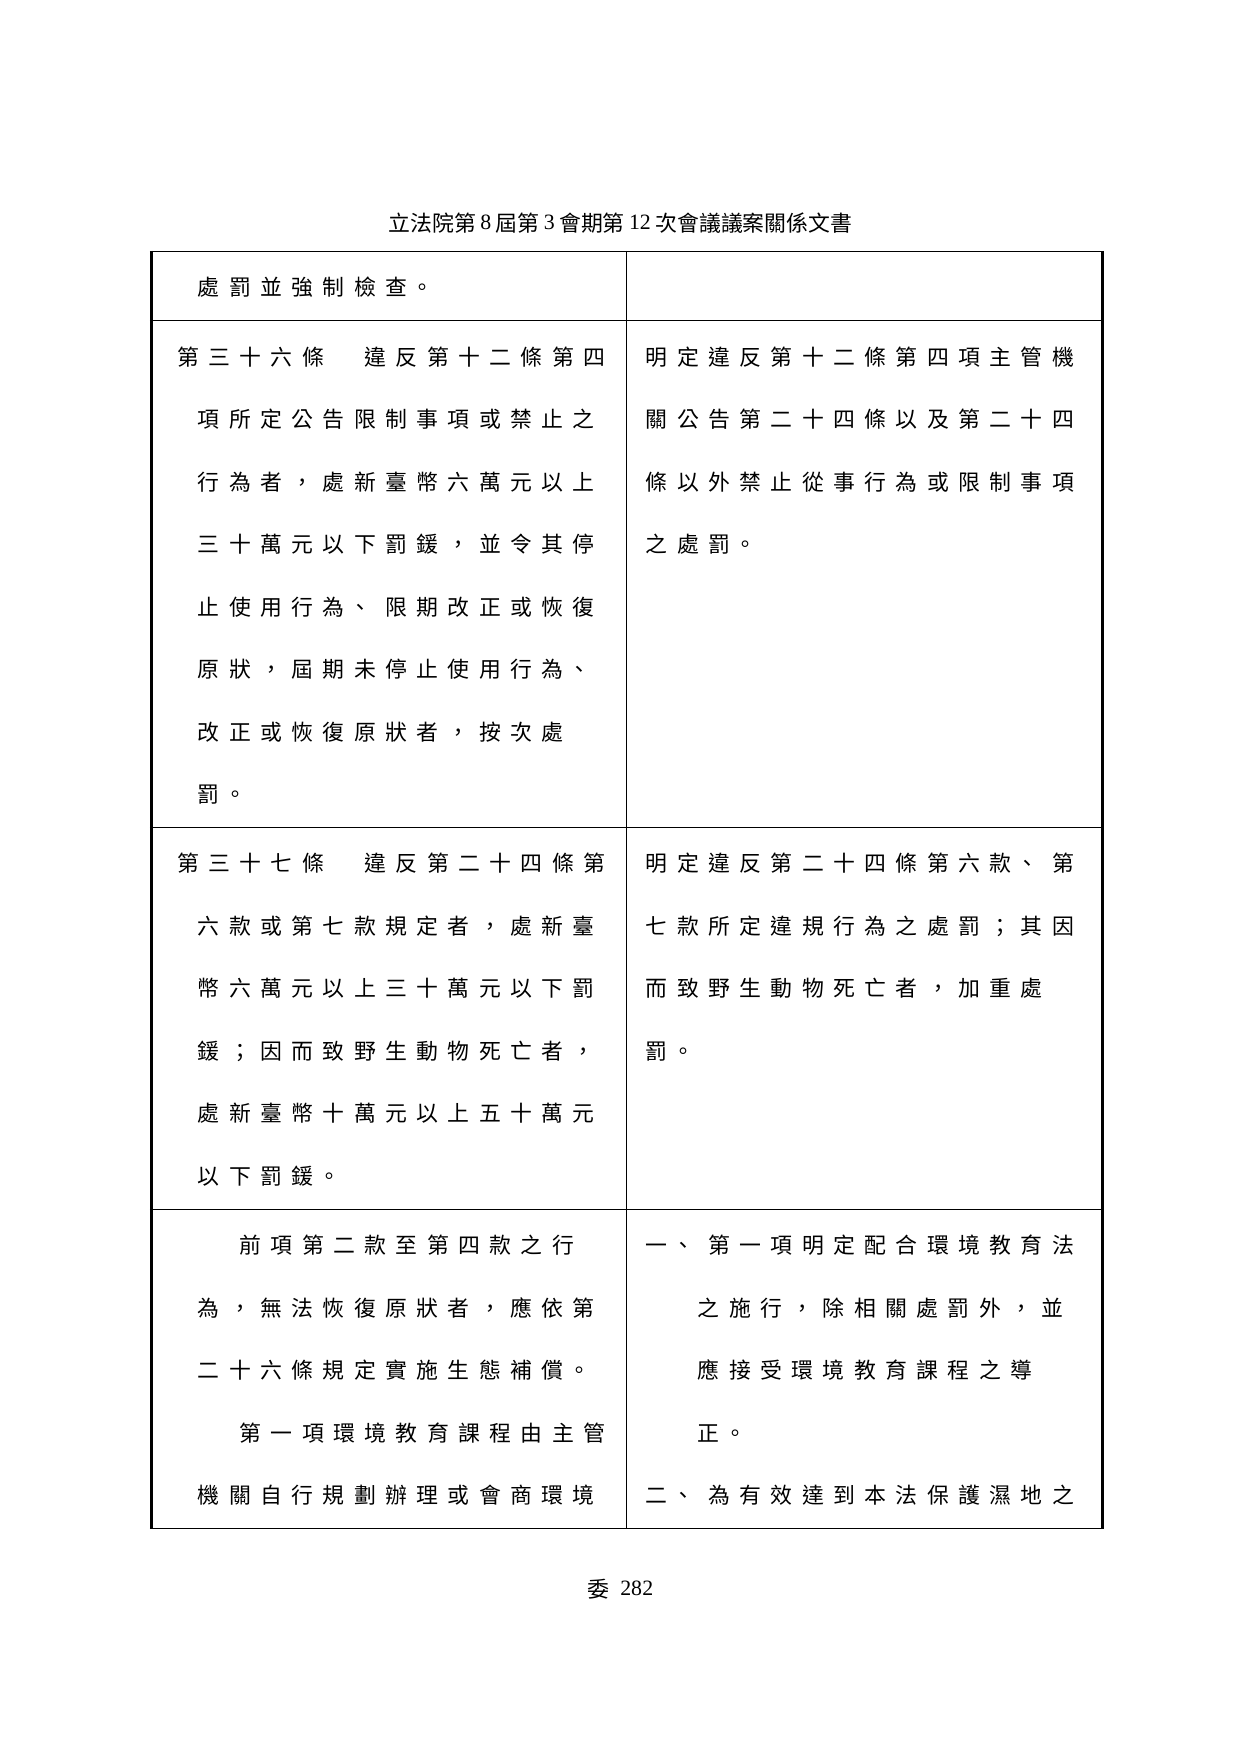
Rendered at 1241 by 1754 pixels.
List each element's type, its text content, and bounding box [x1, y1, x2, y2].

table_cell 處罰並強制檢查。 [153, 252, 626, 320]
table_cell 第三十八條 有下列情形之一者，除依本法規定處罰外，另應接受一至八小時環境教育課程： 一、違反第十二條第四項公告限制事項或禁止之行為。 二、違反第十四條第一項第九款重要濕地保育及明智利用計畫所定允許明智利用項目或管理規定。 三、違反第十五條第二項規定。 四、違反第二十四條各款規定之一。 前項第二款至第四款之行為，無法恢復原狀者，應依第二十六條規定實施生態補償。 第一項環境教育課程由主管機關自行規劃辦理或會商環境主管機關併同施行。 [153, 1210, 626, 1528]
table_cell 明定違反第二十四條第六款、第七款所定違規行為之處罰；其因而致野生動物死亡者，加重處罰。 [627, 828, 1101, 1209]
table_cell [627, 252, 1101, 320]
table_cell 一、第一項明定配合環境教育法之施行，除相關處罰外，並應接受環境教育課程之導正。 二、為有效達到本法保護濕地之 [627, 1210, 1101, 1528]
table_cell 明定違反第十二條第四項主管機關公告第二十四條以及第二十四條以外禁止從事行為或限制事項之處罰。 [627, 321, 1101, 827]
table_cell 第三十七條 違反第二十四條第六款或第七款規定者，處新臺幣六萬元以上三十萬元以下罰鍰；因而致野生動物死亡者，處新臺幣十萬元以上五十萬元以下罰鍰。 [153, 828, 626, 1209]
table_cell 第三十六條 違反第十二條第四項所定公告限制事項或禁止之行為者，處新臺幣六萬元以上三十萬元以下罰鍰，並令其停止使用行為、限期改正或恢復原狀，屆期未停止使用行為、改正或恢復原狀者，按次處罰。 [153, 321, 626, 827]
